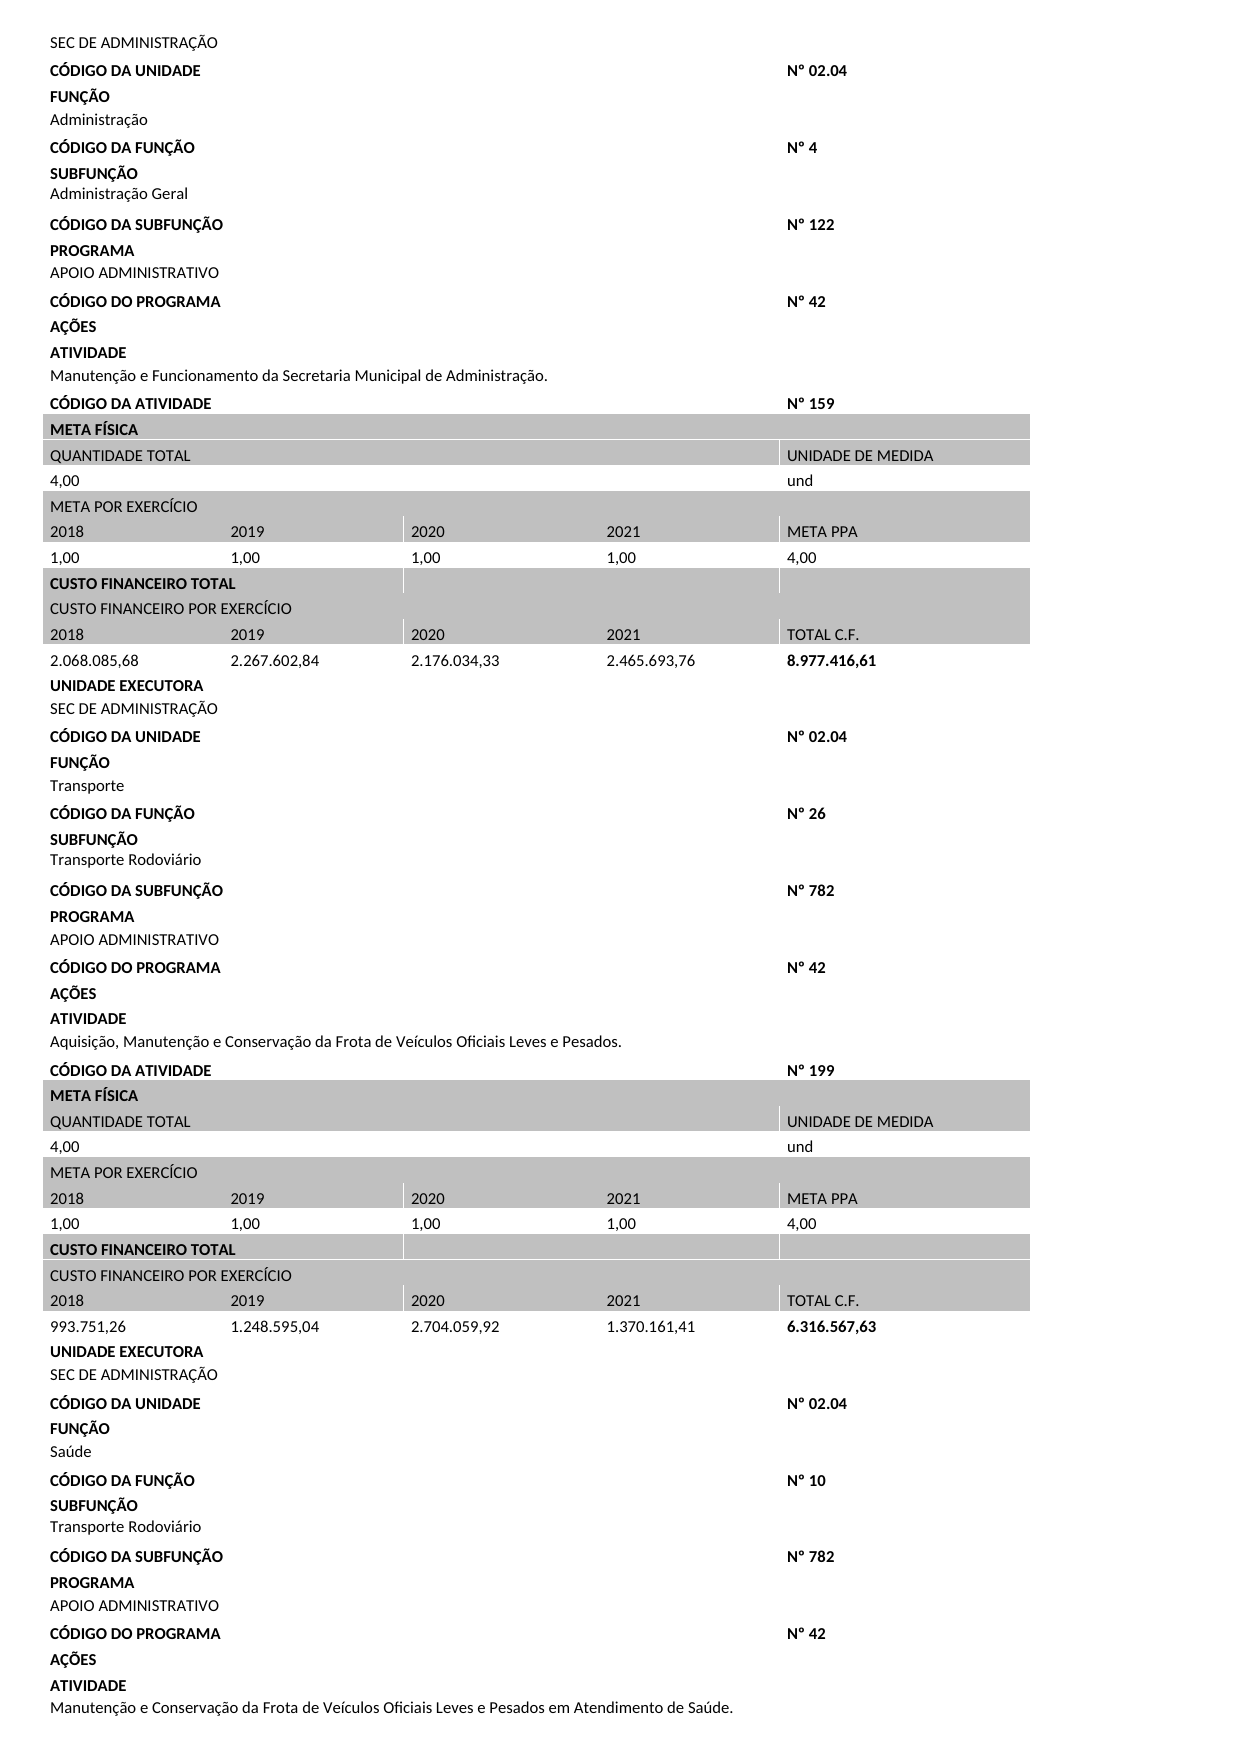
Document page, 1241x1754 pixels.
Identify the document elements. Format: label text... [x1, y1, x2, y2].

table_cell CÓDIGO DA SUBFUNÇÃO [43, 875, 779, 901]
table_cell 1,00 [404, 1208, 599, 1234]
table_cell 1.248.595,04 [223, 1311, 403, 1336]
table_cell CUSTO FINANCEIRO POR EXERCÍCIO [43, 1260, 1030, 1285]
table_cell META FÍSICA [43, 414, 1030, 439]
table_cell CÓDIGO DO PROGRAMA [43, 286, 779, 311]
table_cell 1,00 [404, 542, 599, 568]
table_cell 1,00 [43, 542, 223, 568]
table_header [35, 30, 1240, 1721]
table_cell 2018 [43, 1285, 223, 1311]
table_cell 2018 [43, 619, 223, 644]
table_cell ATIVIDADE [43, 1003, 1030, 1029]
table_cell Nº 02.04 [780, 55, 1030, 81]
table_cell SUBFUNÇÃO [43, 158, 1030, 183]
table_cell Nº 42 [780, 1618, 1030, 1644]
table_cell SEC DE ADMINISTRAÇÃO [43, 696, 1030, 721]
table_cell [599, 568, 779, 593]
table_cell CUSTO FINANCEIRO POR EXERCÍCIO [43, 593, 1030, 619]
table_cell META POR EXERCÍCIO [43, 1157, 1030, 1183]
table_cell 2018 [43, 516, 223, 542]
table_cell Nº 26 [780, 798, 1030, 824]
table_cell PROGRAMA [43, 901, 1030, 926]
table_cell CÓDIGO DA ATIVIDADE [43, 388, 779, 414]
table_cell 4,00 [780, 542, 1030, 568]
table_cell APOIO ADMINISTRATIVO [43, 926, 1030, 952]
table_cell UNIDADE EXECUTORA [43, 670, 1030, 696]
table_cell AÇÕES [43, 978, 1030, 1003]
table_cell SEC DE ADMINISTRAÇÃO [43, 1362, 1030, 1388]
table_cell und [780, 465, 1030, 491]
table_cell Nº 782 [780, 1541, 1030, 1567]
table_cell FUNÇÃO [43, 747, 1030, 773]
table_cell 2019 [223, 619, 403, 644]
table_cell CÓDIGO DO PROGRAMA [43, 1618, 779, 1644]
table_cell 993.751,26 [43, 1311, 223, 1336]
table_cell Nº 10 [780, 1465, 1030, 1490]
table_cell PROGRAMA [43, 235, 1030, 260]
table_cell CÓDIGO DA UNIDADE [43, 721, 779, 747]
table_cell 2021 [599, 619, 779, 644]
table_cell Nº 782 [780, 875, 1030, 901]
table_cell APOIO ADMINISTRATIVO [43, 260, 1030, 286]
table_cell QUANTIDADE TOTAL [43, 1106, 779, 1131]
table_cell Manutenção e Conservação da Frota de Veículos Oficiais Leves e Pesados em Atendimento de Saúde. [43, 1695, 1030, 1721]
table_cell 1,00 [599, 542, 779, 568]
table_cell Nº 122 [780, 209, 1030, 234]
table_cell und [780, 1131, 1030, 1157]
table_cell Nº 02.04 [780, 1388, 1030, 1413]
table_cell 2019 [223, 516, 403, 542]
table_cell CUSTO FINANCEIRO TOTAL [43, 1234, 403, 1259]
table_cell FUNÇÃO [43, 81, 1030, 106]
table_cell 2021 [599, 1285, 779, 1311]
table_cell [599, 1131, 779, 1157]
table_cell Nº 4 [780, 132, 1030, 158]
table_cell Administração Geral [43, 183, 1030, 209]
table_cell 2020 [404, 516, 599, 542]
table_cell Saúde [43, 1439, 1030, 1464]
table_cell CÓDIGO DA UNIDADE [43, 1388, 779, 1413]
table_cell ATIVIDADE [43, 1670, 1030, 1695]
table_cell 2021 [599, 1183, 779, 1208]
table_cell 2.267.602,84 [223, 645, 403, 670]
table_cell Nº 42 [780, 952, 1030, 978]
table_cell META PPA [780, 516, 1030, 542]
table_cell 8.977.416,61 [780, 645, 1030, 670]
table_cell [404, 465, 599, 491]
table_cell Nº 199 [780, 1055, 1030, 1080]
table_cell 2020 [404, 619, 599, 644]
table_cell Aquisição, Manutenção e Conservação da Frota de Veículos Oficiais Leves e Pesados. [43, 1029, 1030, 1054]
table_cell Transporte Rodoviário [43, 1516, 1030, 1541]
table_cell CÓDIGO DA FUNÇÃO [43, 798, 779, 824]
table_cell SUBFUNÇÃO [43, 1490, 1030, 1516]
table_cell CÓDIGO DO PROGRAMA [43, 952, 779, 978]
table_cell PROGRAMA [43, 1567, 1030, 1593]
table_cell [599, 465, 779, 491]
table_cell 2.704.059,92 [404, 1311, 599, 1336]
table_cell AÇÕES [43, 1644, 1030, 1669]
table_cell 2020 [404, 1285, 599, 1311]
table_cell 2019 [223, 1285, 403, 1311]
table_cell Manutenção e Funcionamento da Secretaria Municipal de Administração. [43, 363, 1030, 388]
table_cell QUANTIDADE TOTAL [43, 440, 779, 465]
table_cell CÓDIGO DA FUNÇÃO [43, 132, 779, 158]
table_cell 2018 [43, 1183, 223, 1208]
table_cell 2.068.085,68 [43, 645, 223, 670]
table_cell APOIO ADMINISTRATIVO [43, 1593, 1030, 1618]
table_cell SUBFUNÇÃO [43, 824, 1030, 849]
table_cell 6.316.567,63 [780, 1311, 1030, 1336]
table_cell 2.176.034,33 [404, 645, 599, 670]
table_cell Nº 02.04 [780, 721, 1030, 747]
table_cell META PPA [780, 1183, 1030, 1208]
table_cell META POR EXERCÍCIO [43, 491, 1030, 516]
table_cell CÓDIGO DA ATIVIDADE [43, 1055, 779, 1080]
table_cell [223, 1131, 403, 1157]
table_cell [404, 568, 599, 593]
table_cell CÓDIGO DA FUNÇÃO [43, 1465, 779, 1490]
table_cell SEC DE ADMINISTRAÇÃO [43, 30, 1030, 55]
table_cell META FÍSICA [43, 1080, 1030, 1106]
table_cell 1,00 [223, 542, 403, 568]
table_cell 4,00 [780, 1208, 1030, 1234]
table_cell [223, 465, 403, 491]
table_cell 2.465.693,76 [599, 645, 779, 670]
table_cell 1.370.161,41 [599, 1311, 779, 1336]
table_cell UNIDADE EXECUTORA [43, 1336, 1030, 1362]
table_cell [780, 1234, 1030, 1259]
table_cell 2019 [223, 1183, 403, 1208]
table_cell [780, 568, 1030, 593]
table_cell ATIVIDADE [43, 337, 1030, 363]
table_cell Nº 42 [780, 286, 1030, 311]
table_cell CÓDIGO DA SUBFUNÇÃO [43, 209, 779, 234]
table_cell UNIDADE DE MEDIDA [780, 440, 1030, 465]
table_cell CÓDIGO DA SUBFUNÇÃO [43, 1541, 779, 1567]
table_cell 4,00 [43, 465, 223, 491]
table_cell Nº 159 [780, 388, 1030, 414]
table_cell TOTAL C.F. [780, 1285, 1030, 1311]
table_cell CUSTO FINANCEIRO TOTAL [43, 568, 403, 593]
table_cell FUNÇÃO [43, 1413, 1030, 1439]
table_cell 1,00 [223, 1208, 403, 1234]
table_cell Transporte [43, 773, 1030, 798]
table_cell [404, 1131, 599, 1157]
table_cell 1,00 [43, 1208, 223, 1234]
table_cell TOTAL C.F. [780, 619, 1030, 644]
table_cell Administração [43, 106, 1030, 132]
table_cell 4,00 [43, 1131, 223, 1157]
table_cell CÓDIGO DA UNIDADE [43, 55, 779, 81]
table_cell UNIDADE DE MEDIDA [780, 1106, 1030, 1131]
table_cell Transporte Rodoviário [43, 850, 1030, 875]
table_cell AÇÕES [43, 311, 1030, 337]
table_cell 2021 [599, 516, 779, 542]
table_cell 1,00 [599, 1208, 779, 1234]
table_cell [599, 1234, 779, 1259]
table_cell 2020 [404, 1183, 599, 1208]
table_cell [404, 1234, 599, 1259]
